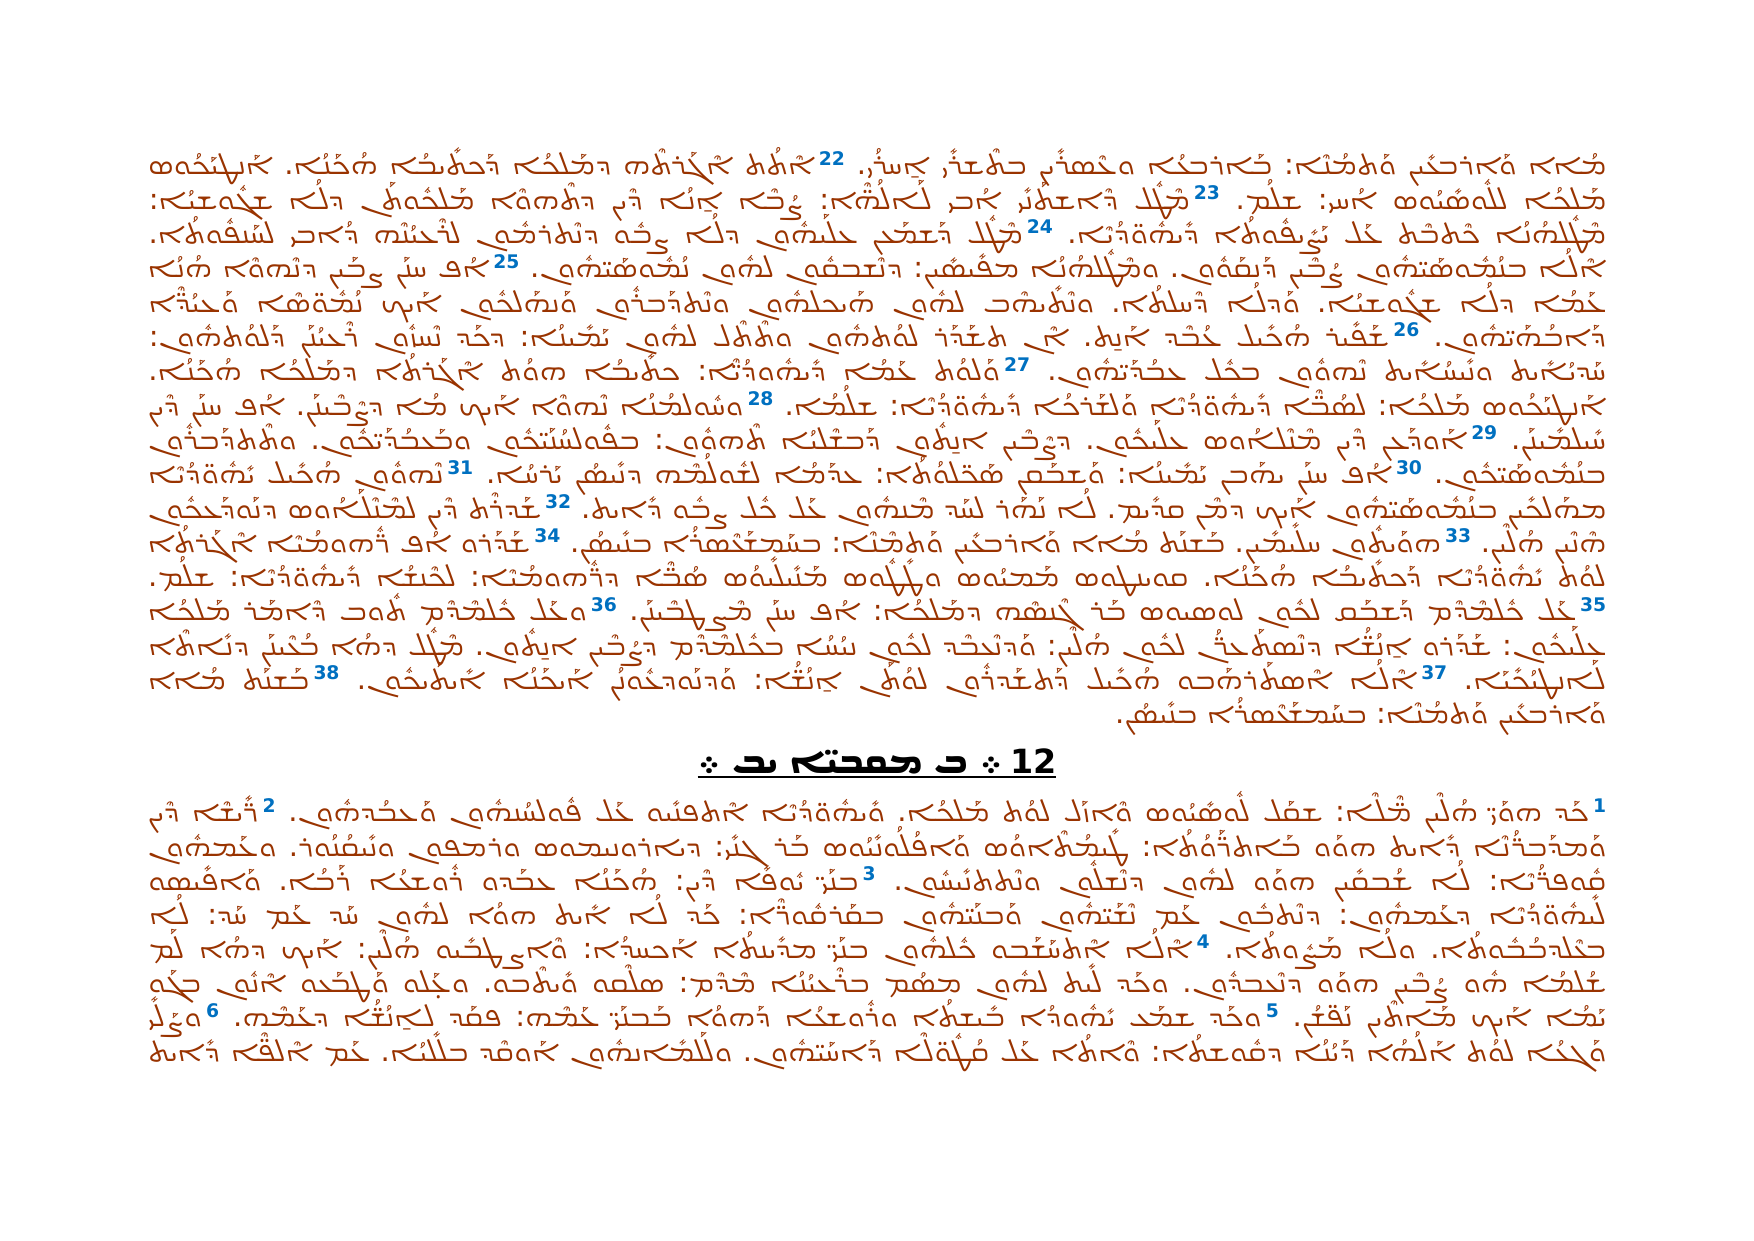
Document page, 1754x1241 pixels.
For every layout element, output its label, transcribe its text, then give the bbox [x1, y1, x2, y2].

text 1 ܡܶܢ ܒܳܬܰܪ ܩܰܠܺܝܠ ܙܰܒܢܳܐ: ܠܽܘܣܺܝܳܘܣ ܐܶܦܶܛܪܽܘܦܶܗ ܕܡܰܠܟܳܐ ܘܒܰܪ ܓܶܢܣܶܗ: ܟܰܕ ܫܡܰܥ ܒܟܽܠܡܶܕܶܡ ܕܰܗܘܳܐ: ܐܶܬܚܰܡܰܬ ܘܶܐܬܡܰܪܡܰܪ ܣܰܓܺܝ. 2 ܘܟܰܢܶܫ ܝܰܬܺܝܪ ܡܶܢ ܬܡܳܢܺܝܢ ܐܰܠܦܺܝ̈ܢ ܚܰܝܠܳܐ: ܘܦܰܪ̈ܳܫܶܐ ܣܰܓܺܝ̈ܐܶܐ: ܘܶܐܬܳܐ ܗܘܳܐ ܥܰܠ ܝܺܗܽܘ̈ܕܳܝܶܐ. ܘܡܶܬܚܰܫܰܒ ܗܘܳܐ ܕܠܰܡܕܺܝܢܬܳܐ ܢܶܥܒܕܺܝܗ̇ ܒܶܝܬ ܡܰܥܡܪܳܐ ܠܥܰܡ̈ܡܶܐ. 3 ܘܰܠܗܰܝܟܠܳܐ ܢܶܥܒܕܺܝܘܗܝ ܕܓܰܒ̈ܝܳܬܳܐ ܕܟܶܣܦܳܐ ܐܰܝܟ ܫܰܪܟܳܐ ܕܒܶܝܬ ܦܬܰܟܖ̈ܶܐ. ܘܰܠܪܰܒܽܘܬ ܟܳܗܢܽܘܬܳܐ ܢܶܫܪܶܐ ܘܰܢܒܰܛܶܠ. 4 ܘܠܳܐ ܐܶܬܕܰܟܪ ܘܣܳܡ ܩܕܳܡ ܥܰܝܢܰܘ̈ܗܝ: ܪܰܒܽܘܬܶܗ ܘܕܺܝܢܶܗ ܕܰܐܠܳܗܳܐ. ܐܶܠܳܐ ܡܶܫܬܰܥܠܶܐ ܗܘܳܐ ܘܡܶܬܬܪܺܝܡ. ܘܰܬܟܺܝܠ ܗܘܳܐ ܥܰܠ ܪ̈ܶܒܘܳܬܳܐ ܕܚܰܝܠܶܗ: ܘܰܐܠ̈ܦܶܐ ܕܦܰܪ̈ܳܫܰܘܗܝ: ܘܥܰܠ ܦܺܝܠܰܘ̈ܗܝ. 5 ܘܥ̣ܰܠ ܝܺܗܽܘܕܳܐ: ܘܶܐܬܩܰܪܰܒ ܥܰܠ ܓܶܢܒ ܒܶܝܬ ܫܽܘܖ̈ܶܐ. ܘܰܫܪܳܐ ܥܰܠ ܩܪܺܝܬܳܐ ܚܕܳܐ ܪܰܒܬܳܐ: ܕܪܰܚܺܝܩܳܐ ܗܘܳܬ ܡܶܢ ܐܽܘܪܺܫܠܶܡ: ܐܰܝܟ ܪܶܒܽܘ ܘܚܰܡܫܳܐ ܐܶܣܛܕܰܘ̈ܢ. ܘܫܰܪܺܝ ܗܘܳܐ ܠܡܶܐܠܰܨ. 6 ܘܟܰܕ ܫܡܰܥ ܕܒܶܝܬ ܡܰܩܒܰܝ ܕܫܰܪܺܝ ܗܘܳܐ ܒܳܐܶܙ ܘܫܳܒܶܐ ܚܶܣ̈ܢܶܐ: ܒܒܰܟܳܬܳܐ ܘܰܒܕܶܡ̈ܥܶܐ ܒܳܥܶܝܢ ܗܘܰܘ ܡܶܢ ܡܳܪܝܳܐ: ܕܰܢܫܰܕܰܪ ܡܰܠܰܐܟܳܐ ܛܳܒܳܐ ܠܦܽܘܪܩܳܢܶܗ ܕܺܝܣܪܳܐܶܝܠ. 7 ܘܰܢܣܰܒ ܠܽܘܩܕܰܡ ܗܽܘ ܡܰܩܒܰܝ ܙܰܝܢܶܗ: ܘܓܰܪܶܓ ܘܠܰܒܶܒ ܐܳܦ ܠܚܰܒܖ̈ܰܘܗܝ ܕܰܢܥܰܕܪܽܘܢ ܠܰܐܚܰܝ̈ܗܽܘܢ ܕܰܪܡܶܝܢ ܒܽܐܘܠܨܳܢܳܐ ܕܰܒܥܶܠܕܒܳܒ̈ܶܐ. ܘܰܐܟܚܕܳܐ ܟܽܠܗܽܘܢ ܠܒܺܝܒܳܐܺܝܬ ܐܳܙܺܠܝܢ ܗܘܰܘ. 8 ܘܟܰܕ ܥܕܰܟܺܝܠ ܥܰܠ ܓܶܢܒ ܐܽܘܪܺܫܠܶܡ ܗܘܰܘ: ܐܶܬܚܙܺܝ ܠܗܽܘܢ ܡܕܰܒܪܳܢܗܽܘܢ ܒܰܠܒܽܘܫܳܐ ܚܶܘܳܪܳܐ: ܟܰܕ ܪܟܺܝܒ ܥܰܠ ܣܽܘܣܝܳܐ: ܘܡܰܠܒܰܫ ܒܙܰܝܢܳܐ ܕܕܰܗܒܳܐ. ܘܰܒܙܰܝܢܶܗ ܡܰܒܪܶܩ ܗܘܳܐ ܘܰܡܢܺܝܦ ܨܶܐܕܰܝܗܽܘܢ. 9 ܘܒܰܪ ܫܳܥܬܶܗ ܟܽܠܗܽܘܢ ܐܰܪܺܝܡܘ ܩܳܠܗܽܘܢ. ܘܒܰܪܶܟܘ ܠܰܐܠܳܗܳܐ ܕܰܫܡܰܝܳܐ ܡܪܰܚܡܳܢܳܐ. ܘܶܐܫܬܰܪܰܪܘ ܘܶܐܬܚܰܝܰܠܘ ܒܢܰܦ̈ܫܳܬܗܽܘܢ. ܕܠܳܐ ܗܘܳܐ ܒܰܠܚܽܘܕ ܠܰܒܢܰܝ̈ܢܳܫܳܐ ܢܶܗܓܡܽܘܢ: ܐܶܠܳܐ ܐܳܦ ܠܚܰܝ̈ܘܳܬܳܐ ܒܰܥܪܺܝܪ̈ܳܝܳܬܳܐ. ܘܰܠܫܽܘܖ̈ܶܐ ܕܦܰܪܙܠܳܐ ܢܶܣܚܦܽܘܢ. 10 ܘܳܐܙܺܠܝܢ ܗܘܰܘ ܬܟܺܝܠܳܐܺܝܬ. ܟܰܕ ܡܗܰܝܡܢܺܝܢ ܕܗܳܘܶܐ ܠܗܽܘܢ ܐܰܠܗܳܐ ܡܪܰܚܡܳܢܳܐ ܘܡܰܥܰܕܪܳܢܳܐ. 11 ܘܰܪܗܶܛܘ ܐܰܝܟ ܐܰܪ̈ܝܰܘܳܬܳܐ ܥܰܠ ܒܥܶܠܕܒܳܒܰܝ̈ܗܽܘܢ. ܘܰܐܪܡܺܝܘ ܡܶܢܗܽܘܢ ܐܰܝܟ ܚܕܰܥܣܰܪ ܐܰܠܦܺܝ̈ܢ: ܘܦܰܪ̈ܳܫܶܐ ܐܳܠܶܦ ܘܫܶܬܡܳܐܐ. ܘܫܰܪܟܳܐ ܕܰܐ̱ܚܪ̈ܳܢܶܐ ܥܪܰܩܘ. 12 ܣܰܓܺܝ̈ܐܶܐ ܕܶܝܢ ܡܶܢܗܽܘܢ ܟܰܕ ܡܡܰܚܶܝܢ ܥܪܰܩܘ ܥܰܪܛܶܠ. ܐܳܦ ܗܽܘ ܕܶܝܢ ܠܽܘܣܺܝܳܘܣ: ܒܒܶܗܬܬܳܐ ܣܰܓܺܝܐܬܳܐ ܟܰܕ ܥܳܪܶܩ ܐܶܬܦܰܠܰܛ. 13 ܘܟܰܕ ܗܘܳܐ ܕܶܝܢ ܠܽܘܣܺܝܳܘܣ ܠܘܳܬ ܗܰܘܢܶܗ: ܪܳܢܶܐ ܒܡܶܕܶܡ ܕܓܰܕܫܶܗ: ܘܶܐܬܪܰܥܺܝ ܘܶܐܡܰܪ: ܕܠܳܐ ܡܶܙܕܟܶܝܢ ܥܶܒܪ̈ܳܝܶܐ. ܡܶܛܽܠ ܕܰܐܠܳܗܳܐ ܬܰܩܺܝܦܳܐ ܒܥܽܘܕܪܳܢܗܽܘܢ. ܘܫܰܕܰܪ ܗܘܳܐ ܨܶܐܕܰܝܗܽܘܢ. 14 ܘܒܳܥܶܐ ܗܘܳܐ ܕܢܶܥܒܶܕ ܥܰܡܗܽܘܢ ܪܳܚܡܽܘܬܳܐ. ܘܳܐܡܰܪ ܗܘܳܐ ܕܳܐܦ ܠܡܰܠܟܳܐ ܢܶܐܠܽܘܨ ܕܢܶܗܘܶܐ ܠܗܽܘܢ ܪܳܚܡܳܐ. 15 ܘܶܐܬܪܡܺܝ ܡܰܩܒܰܝ ܠܟܽܠܡܶܕܶܡ ܕܰܒܥܳܐ ܠܽܘܣܺܝܳܘܣ. ܡܶܛܽܠ ܕܰܨܒܳܐ ܕܰܐܝܠܶܝܢ ܕܰܡܥܰܕܪ̈ܳܢ ܗܶܢܶܝܢ ܢܶܗܘܶܝ̈ܢ. ܘܟܽܠܡܶܕܶܡ ܕܰܟܬܰܒ ܘܫܰܕܰܪ ܡܰܩܒܰܝ ܠܠܽܘܣܺܝܳܘܣ ܥܰܠ ܝܺܗܽܘ̈ܕܳܝܶܐ ܫܒܰܩ ܠܗܽܘܢ ܡܰܠܟܳܐ. 16 ܐܺܝܬܰܝܗܶܝܢ ܗܘܰܝ̈ ܕܶܝܢ ܐܶܓܪ̈ܳܬܳܐ ܕܰܟܬܰܒ ܠܽܘܣܺܝܳܘܣ ܠܺܝܗܽܘ̈ܕܳܝܶܐ ܗܳܟܰܢܳܐ. ܠܽܘܣܺܝܳܘܣ ܠܟܶܢܫܳܐ ܕܺܝܗܽܘ̈ܕܳܝܶܐ: ܫܠܳܡ. 17 ܝܽܘܚܰܢܳܢ ܘܰܐܒܫܳܠܽܘܡ ܕܶܐܫܬܰܕܰܪܘ ܡܶܢ ܨܶܐܕܰܝܟܽܘܢ ܝܰܗܒܘ ܐܶܓܪ̈ܳܬܳܐ. ܘܒܳܥܶܝܢ ܗܘܰܘ ܥܰܠ ܡܶܕܶܡ ܕܰܟܬܺܝܒ ܒܗܶܝܢ. 18 ܘܡܶܕܶܡ ܕܡܶܬܒܥܶܐ ܗܘܳܐ ܕܶܐܩܰܪܶܒ ܘܺܐܡܰܪ ܠܡܰܠܟܳܐ. ܐܶܡܪܶܬ. ܘܡܶܕܶܡ ܕܙܳܕܶܩ ܗܘܳܐ ܕܢܶܫܒܽܘܩ ܫܒܰܩ. 19 ܐܶܢ ܗܽܘ ܗܳܟܺܝܠ ܕܬܶܛܪܽܘܢ ܪܳܚܡܽܘܬܳܐ ܕܥܰܡܰܢ: ܐܶܗܘܶܐ ܠܟܽܘܢ ܥܶܠܬܳܐ ܕܟܽܠܗܶܝܢ ܛܳܒ̈ܳܬܳܐ. 20 ܘܥܰܠ ܗܳܠܶܝܢ ܕܶܝܢ ܕܰܫܠܰܚܬܽܘܢ: ܗܳܐ ܟܶܬܒܶܬ ܘܫܰܕܪܰܬ: ܕܟܽܠܡܶܕܶܡ ܢܶܗܘܶܐ ܠܟܽܘܢ ܐܰܝܟ ܕܨܳܒܶܝܬܽܘܢ. 21 ܒܰܫܢܰܬ ܡܳܐܐ ܘܰܐܪܒܥܺܝܢ ܘܰܬܡܳܢܶܐ: ܒܰܐܪܒܥܳܐ ܘܥܶܣܪܺܝܢ ܒܬܶܫܪܺܝ ܐ̱ܚܪܳܝ. 22 ܐܶܬܳܬ ܐܶܓܰܪܬܶܗ ܕܡܰܠܟܳܐ ܕܰܟܬܺܝܒܳܐ ܗܳܟܰܢܳܐ. ܐܰܢܛܝܰܟܳܘܣ ܡܰܠܟܳܐ ܠܠܽܘܣܺܝܳܘܣ ܐܳܚܝ: ܫܠܳܡ. 23 ܡܶܛܽܠ ܕܶܐܫܬܰܢܺܝ ܐܳܒܝ ܠܰܐܠܳܗ̈ܶܐ: ܨܳܒܶܐ ܐ̱ܢܳܐ ܕܶܝܢ ܕܬܶܗܘܶܐ ܡܰܠܟܽܘܬܰܢ ܕܠܳܐ ܫܓܽܘܫܝܳܐ: ܡܶܛܽܠܗܳܢܳܐ ܟܶܬܒܶܬ ܥܰܠ ܝܰܨܺܝܦܽܘܬܳܐ ܕܺܝܗܽܘ̈ܕܳܝܶܐ. 24 ܡܶܛܽܠ ܕܰܫܡܰܥܢ ܥܠܰܝܗܽܘܢ ܕܠܳܐ ܨܒܽܘ ܕܢܶܬܪܡܽܘܢ ܠܪܶܥܝܳܢܶܗ ܕܳܐܒܝ ܠܚܰܢܦܽܘܬܳܐ. ܐܶܠܳܐ ܒܢܳܡܽܘܣܰܝ̈ܗܽܘܢ ܨܳܒܶܝܢ ܕܰܢܩܰܘܽܘܢ. ܘܡܶܛܽܠܗܳܢܳܐ ܡܦܺܝܣܺܝܢ: ܕܢܶܫܒܩܽܘܢ ܠܗܽܘܢ ܢܳܡܽܘܣܰܝ̈ܗܽܘܢ. 25 ܐܳܦ ܚܢܰܢ ܨܒܰܝܢ ܕܢܶܗܘܶܐ ܗܳܢܳܐ ܥܰܡܳܐ ܕܠܳܐ ܫܓܽܘܫܝܳܐ. ܘܰܕܠܳܐ ܕܶܚܠܬܳܐ. ܘܢܶܬܺܝܗܶܒ ܠܗܽܘܢ ܗܰܝܟܠܗܽܘܢ ܘܢܶܬܕܰܒܪܽܘܢ ܘܰܢܗܰܠܟܽܘܢ ܐܰܝܟ ܢܳܡܽܘ̈ܣܶܐ ܘܰܥܝܳܕ̈ܶܐ ܕܰܐܒܳܗܰܝ̈ܗܽܘܢ. 26 ܫܰܦܺܝܪ ܗܳܟܺܝܠ ܥܳܒܶܕ ܐܰܢ̱ܬ. ܐܶܢ ܬܫܰܕܰܪ ܠܘܳܬܗܽܘܢ ܘܬܶܬܶܠ ܠܗܽܘܢ ܝܰܡܺܝܢܳܐ: ܕܟܰܕ ܢܶܚܙܽܘܢ ܪܶܥܝܳܢܰܢ ܕܰܠܘܳܬܗܽܘܢ: ܚܰܕܝܳܐܺܝܬ ܘܢܺܝܚܳܐܺܝܬ ܢܶܗܘܽܘܢ ܒܟܽܠ ܥܒܳܕܰܝ̈ܗܽܘܢ. 27 ܘܰܠܘܳܬ ܥܰܡܳܐ ܕܺܝܗܽܘܕܳܝ̈ܶܐ: ܟܬܺܝܒܳܐ ܗܘܳܬ ܐܶܓܰܪܬܳܐ ܕܡܰܠܟܳܐ ܗܳܟܰܢܳܐ. ܐܰܢܛܝܰܟܳܘܣ ܡܰܠܟܳܐ: ܠܣܳܒ̈ܶܐ ܕܺܝܗܽܘ̈ܕܳܝܶܐ ܘܰܠܫܰܪܟܳܐ ܕܺܝܗܽܘ̈ܕܳܝܶܐ: ܫܠܳܡܳܐ. 28 ܘܚܽܘܠܡܳܢܳܐ ܢܶܗܘܶܐ ܐܰܝܟ ܡܳܐ ܕܨܶܒܶܝܢܰܢ. ܐܳܦ ܚܢܰܢ ܕܶܝܢ ܚܺܝܠܡܺܝܢܰܢ. 29 ܐܰܘܕܰܥܢ ܕܶܝܢ ܡܶܢܶܠܐܳܘܣ ܥܠܰܝܟܽܘܢ. ܕܨܶܒܶܝܢ ܐܢ̱ܬܽܘܢ ܕܰܒܫܶܠܝܳܐ ܬܶܗܘܽܘܢ: ܒܦܽܘܠܚܳܢܰܝ̈ܟܽܘܢ ܘܒܰܥܒܳܕܰܝ̈ܟܽܘܢ. ܘܬܶܬܕܰܒܪܽܘܢ ܒܢܳܡܽܘܣܰܝ̈ܟܽܘܢ. 30 ܐܳܦ ܚܢܰܢ ܝܗܰܒܢ ܝܰܡܺܝܢܳܐ: ܘܰܫܒܰܩܢ ܣܰܟ̈ܠܘܳܬܳܐ: ܥܕܰܡܳܐ ܠܫܽܘܠܳܡܶܗ ܕܢܺܝܣܳܢ ܝܰܪܚܳܐ. 31 ܢܶܗܘܽܘܢ ܗܳܟܺܝܠ ܝܺܗܽܘ̈ܕܳܝܶܐ ܡܗܰܠܟܺܝܢ ܒܢܳܡܽܘܣܰܝ̈ܗܽܘܢ ܐܰܝܟ ܕܡܶܢ ܩܕܺܝܡ. ܠܳܐ ܢܰܗܰܪ ܠܚܰܕ ܡܶܢܗܽܘܢ ܥܰܠ ܟܽܠ ܨܒܽܘ ܕܺܐܝܬ. 32 ܫܰܕܪܶܬ ܕܶܝܢ ܠܡܶܢܶܠܰܐܳܘܣ ܕܢܰܘܕܰܥܟܽܘܢ ܗܶܢܶܝܢ ܗܳܠܶܝܢ. 33 ܗܘܰܝܬܽܘܢ ܚܠܺܝܡܺܝܢ. ܒܰܫܢܰܬ ܡܳܐܐ ܘܰܐܪܒܥܺܝܢ ܘܰܬܡܶܢܶܐ: ܒܚܰܡܫܰܥܶܣܪܳܐ ܒܢܺܝܣܳܢ. 34 ܫܰܕܰܪܘ ܐܳܦ ܪ̈ܽܗܘܡܳܝܶܐ ܐܶܓܰܪܬܳܐ ܠܘܳܬ ܝܺܗܽܘ̈ܕܳܝܶܐ ܕܰܟܬܺܝܒܳܐ ܗܳܟܰܢܳܐ. ܩܘܝܢܛܘܣ ܡܰܡܝܳܘܣ ܘܛܺܛܽܘܣ ܡܰܢܺܝܠܺܝܘܳܣ ܣܳܒ̈ܶܐ ܕܪ̈ܽܗܘܡܳܝܶܐ: ܠܟܶܢܫܳܐ ܕܺܝܗܽܘ̈ܕܳܝܶܐ: ܫܠܳܡ. 35 ܥܰܠ ܟܽܠܡܶܕܶܡ ܕܰܫܒܰܩ ܠܟܽܘܢ ܠܘܣܝܘܣ ܒܰܪ ܓܶܢܣܶܗ ܕܡܰܠܟܳܐ: ܐܳܦ ܚܢܰܢ ܡܶܨܛܒܶܝܢܰܢ. 36 ܘܥܰܠ ܟܽܠܡܶܕܶܡ ܬܽܘܒ ܕܶܐܡܰܪ ܡܰܠܟܳܐ ܥܠܰܝܟܽܘܢ: ܫܰܕܰܪܘ ܐ̱ܢܳܫ̈ܳܐ ܕܢܶܣܬܰܥܪ̈ܳܢ ܠܟܽܘܢ ܗܳܠܶܝܢ: ܘܰܕܢܶܥܒܶܕ ܠܟܽܘܢ ܢܝܳܚܳܐ ܒܟܽܠܡܶܕܶܡ ܕܨܳܒܶܝܢ ܐܢ̱ܬܽܘܢ. ܡܶܛܽܠ ܕܗܳܐ ܒܳܥܶܝܢܰܢ ܕܢܺܐܬܶܐ ܠܰܐܢܛܝܳܟܺܝܰܐ. 37 ܐܶܠܳܐ ܐܶܣܬܰܪܗܰܒܘ ܗܳܟܺܝܠ ܕܰܬܫܰܕܪܽܘܢ ܠܘܳܬܰܢ ܐ̱ܢܳܫ̈ܳܐ: ܘܰܕܢܰܘܕܥܽܘܢܳܢ ܐܰܝܟܰܢܳܐ ܐܺܝܬܰܝܟܽܘܢ. 38 ܒܰܫܢܰܬ ܡܳܐܐ ܘܰܐܪܒܥܺܝܢ ܘܰܬܡܳܢܶܐ: ܒܚܰܡܫܰܥܶܣܪܳܐ ܒܢܺܝܣܳܢ. [148, 148, 1606, 730]
text 1 ܟܰܕ ܗܘܰܝ̈ ܗܳܠܶܝܢ ܡ̈ܶܠܶܐ: ܫܩܰܠ ܠܽܘܣܺܝܳܘܣ ܘܶܐܙܰܠ ܠܘܳܬ ܡܰܠܟܳܐ. ܘܺܝܗܽܘ̈ܕܳܝܶܐ ܐܶܬܦܢܺܝܘ ܥܰܠ ܦܽܘܠܚܳܢܗܽܘܢ ܘܰܥܒܳܕܗܽܘܢ. 2 ܪ̈ܺܝܫܶܐ ܕܶܝܢ ܘܰܡܕܰܒܪ̈ܳܢܶܐ ܕܺܐܝܬ ܗܘܰܘ ܒܰܐܬܖ̈ܰܘܳܬܳܐ: ܛܺܝܡܳܬܶܐܘܳܣ ܘܰܐܦܳܠܳܘܢܺܝܳܘܣ ܒܰܪ ܓܢܺܝ: ܕܝܐܪܘܢܝܡܘܣ ܘܪܡܦܘܢ ܘܢܺܝܩܳܢܳܘܪ. ܘܥܰܡܗܽܘܢ ܩܽܘܦܪ̈ܳܝܶܐ: ܠܳܐ ܫܳܒܩܺܝܢ ܗܘܰܘ ܠܗܽܘܢ ܕܢܶܫܠܽܘܢ ܘܢܶܬܬܢܺܝܚܽܘܢ. 3 ܒܢܰܝ̈ ܝܽܘܦܺܐ ܕܶܝܢ: ܗܳܟܰܢܳܐ ܥܒܰܕܘ ܪܽܘܫܥܳܐ ܪܰܒܳܐ. ܘܰܐܦܺܝܣܘ ܠܺܝܗܽܘ̈ܕܳܝܶܐ ܕܥܰܡܗܽܘܢ: ܕܢܶܬܒܽܘܢ ܥܰܡ ܢܶܫܰܝ̈ܗܽܘܢ ܘܰܒܢܰܝ̈ܗܽܘܢ ܒܩܰܪܩܽܘܖ̈ܶܐ: ܟܰܕ ܠܳܐ ܐܺܝܬ ܗܘܳܐ ܠܗܽܘܢ ܚܰܕ ܥܰܡ ܚܰܕ: ܠܳܐ ܒܥܶܠܕܒܳܒܽܘܬܳܐ. ܘܠܳܐ ܡܰܨܽܘܬܳܐ. 4 ܐܶܠܳܐ ܐܶܬܚܰܫܰܒܘ ܟܽܠܗܽܘܢ ܒܢܰܝ̈ ܡܕܺܝܢܬܳܐ ܐܰܟܚܕܳܐ: ܘܶܐܨܛܒܺܝܘ ܗܳܠܶܝܢ: ܐܰܝܟ ܕܗܳܐ ܠܰܡ ܫܳܠܡܳܐ ܗܽܘ ܨܳܒܶܝܢ ܗܘܰܘ ܕܢܶܥܒܕܽܘܢ. ܘܟܰܕ ܠܺܝܬ ܠܗܽܘܢ ܡܣܳܡ ܒܪܶܥܝܳܢܳܐ ܡܶܕܶܡ: ܣܠܶܩܘ ܘܺܝܬܶܒܘ. ܘܥ̣ܰܠܘ ܘܰܛܒܰܥܘ ܐܶܢܽܘܢ ܒܓܰܘ ܝܰܡܳܐ ܐܰܝܟ ܡܰܐܬܶܝܢ ܢܰܦ̈ܫܳܢ. 5 ܘܟܰܕ ܫܡܰܥ ܝܺܗܽܘܕܳܐ ܒܺܝܫܬܳܐ ܘܪܽܘܫܥܳܐ ܕܰܗܘܳܐ ܒܰܒܢܰܝ̈ ܥܰܡܶܗ: ܦܩܰܕ ܠܐ̱ܢܳܫ̈ܳܐ ܕܥܰܡܶܗ. 6 ܘܨܰܠܺܝ ܘܰܓܥܳܐ ܠܘܳܬ ܐܰܠܳܗܳܐ ܕܰܝܳܢܳܐ ܕܩܽܘܫܬܳܐ: ܘܶܐܬܳܐ ܥܰܠ ܩܳܛܽܘ̈ܠܶܐ ܕܰܐܚܰܝ̈ܗܽܘܢ. ܘܠܰܠܡܺܐܢܗܽܘܢ ܐܰܘܩܶܕ ܒܠܺܠܝܳܐ. ܥܰܡ ܐܶܠܦ̈ܶܐ ܕܺܐܝܬ ܗܘܰܝ̈ ܒܶܗ. ܘܠܰܐܝܠܶܝܢ ܕܶܐܫܬܟܰܚܘ ܒܗܶܝܢ ܩܰܛܶܠܘ ܐܶܢܽܘܢ. 7 ܘܟܰܕ ܐܰܪܓܶܫܘ ܒܢܰܝ̈ ܡܕܺܝܢܬܳܐ: ܐܶܚܰܕܘ ܬܰܪ̈ܥܶܐ. ܘܗܽܘ ܗܦܰܟ ܘܶܐܬܳܐ ܠܶܗ. ܡܶܛܽܠ ܕܬܽܘܒ ܒܳܥܶܐ ܗܘܳܐ ܕܢܺܐܙܰܠ ܥܠܰܝܗܽܘܢ. ܘܡܶܬܚܰܫܰܒ ܗܘܳܐ ܕܢܶܥܩܪܺܝܗ̇ ܠܝܽܘܦܺܐ ܥܰܡ ܝܰܬܒܶܝ̈ܗ̇. 8 ܐܰܪܓܶܫܘ ܕܶܝܢ ܬܽܘܒ: ܕܳܐܦ ܗܳܠܶܝܢ ܕܝܰܡܢܺܝܢ: ܗܳܟܘܳܬ ܨܒܰܘ ܕܢܶܥܒܕܽܘܢ ܠܺܝܗܽܘ̈ܕܳܝܶܐ ܕܥܳܡܪܺܝܢ ܬܰܡܳܢ. 9 ܘܶܐܙܰܠ ܠܬܰܡܳܢ ܒܠܺܠܝܳܐ: ܘܰܐܘܩܕܶܗ ܠܰܠܡܺܐܢܗܽܘܢ. ܥܰܡ ܟܽܠܡܶܕܶܡ ܕܺܐܝܬ ܗܘܳܐ ܒܶܗ. ܐܰܝܟ ܕܢܶܬܚܙܶܐ ܗܘܳܐ ܙܰܗܪܳܐ ܕܢܽܘܪܳܐ ܕܝܰܩܕܳܢܶܗ. ܥܕܰܡܳܐ ܠܽܐܘܪܺܫܠܶܡ. ܡܰܐܬܶܝܢ ܘܰܐܪܒܥܺܝܢ ܐܶܣ̈ܛܕܰܘܳܢ. 10 ܘܡܶܢ ܬܰܡܳܢ ܐܰܪܚܶܩܘ ܐܰܝܟ ܬܶܫܥܳܐ ܐܶܣ̈ܛܕܰܘܳܢ. ܘܳܐܙܺܠܝܢ ܗܘܰܘ ܥܰܠ ܛܺܝܡܳܬܶܐܘܳܣ. ܘܰܐܪܡܺܝܘ ܥܠܰܝܗܽܘܢ ܥܰܖ̈ܰܒܳܝܶܐ ܐܰܝܟ ܚܰܡܫܳܐ ܐܰܠܦܺܝ̈ܢ ܪ̈ܶܓܠܳܝܶܐ ܘܚܰܡܶܫܡܳܐܐ ܦܰܪ̈ܳܫܺܝܢ. 11 ܘܟܰܕ ܗܘܳܐ ܩܪܳܒܳܐ ܘܬܰܟܬܽܘܫܳܐ ܪܰܒܳܐ: ܙܟܰܘ ܕܒܶܝܬ ܝܺܗܽܘܕܳܐ ܡܶܛܽܠ ܥܽܘܕܪܳܢܳܐ ܕܰܐܠܳܗܳܐ ܕܰܗܘܳܐ ܥܰܡܗܽܘܢ. ܘܟܰܕ ܐܶܙܕܟܺܝܘ ܡܕܰܒܪ̈ܳܢܶܐ: ܒܳܥܶܝܢ ܗܘܰܘ ܡܶܢ ܝܺܗܺܘܕܳܐ ܕܢܶܬܶܠ ܠܗܽܘܢ ܝܰܡܺܝܢܳܐ. ܟܰܕ ܡܶܫܬܰܘܕܶܝܢ ܗܘܰܘ ܠܶܗ ܕܢܶܬܠܽܘܢ ܐܳܦ ܒܶܝܬ ܪܶܥܝܳܐ. 12 ܘܺܝܗܽܘܕܳܐ ܐܶܬܪܰܥܺܝ: ܕܚܳܫܚܺܝܢ ܐܶܢܽܘܢ ܠܶܗ. ܠܨܶܒ̈ܘܳܬܳܐ ܣܰܓܺܝ̈ܐܳܬܳܐ. ܘܶܐܬܪܡܺܝ ܕܢܶܥܒܶܕ ܥܰܡܗܽܘܢ ܫܠܳܡܳܐ. ܘܟܰܕ ܫܩܰܠܘ ܝܰܡܺܝܢܳܐ. ܐܶܙܰܠܘ ܠܡܰܫܟܢܰܝ̈ܗܽܘܢ. 13 ܝܺܗܽܘܕܳܐ ܕܶܝܢ ܐܰܪܡܺܝ ܥܰܠ ܡܕܺܝܢܬܳܐ ܚܕܳܐ ܥܰܫܺܝܢܬܳܐ: ܕܰܟܪܺܝܟܳܐ ܘܰܡܚܰܙܩܳܐ ܒܫܽܘܪ̈ܶܝܗ̇. ܘܥܳܡܪܺܝܢ ܗܘܰܘ ܒܳܗ̇ ܥܰܡ̈ܡܶܐ ܣܰܓܺܝ̈ܐܶܐ. ܘܰܫܡܳܗ̇ ܕܶܝܢ ܩܶܨܦܳܐ. 14 ܥܳܡܽܘܪ̈ܶܝܗ̇ ܕܶܝܢ ܡܶܛܽܠ ܕܰܬܟܺܝܠܺܝܢ ܗܘܰܘ ܥܰܠ ܫܽܘܪܳܪܗܽܘܢ ܕܫܽܘܪ̈ܝܶܗ̇: ܘܥܰܠ ܙܰܝܢܳܐ ܣܰܓܺܝܐܳܐ ܕܣܺܝܡ ܗܘܳܐ ܠܗܽܘܢ ܒܓܰܘܳܗ̇. ܝܺܬܺܝܪܳܐܺܝܬ ܡܶܬܪܺܝܡܺܝܢ ܗܘܰܘ ܘܰܡܓܰܕܦܺܝܢ ܗܘܰܘ ܘܰܡܨܰܥܪܺܝܢ ܠܰܕܒܶܝܬ ܝܺܗܽܘܕܳܐ. ܘܳܐܡܪܺܝܢ ܗܘܰܘ ܠܗܽܘܢ ܡ̈ܶܠܳܐ ܛܰܢ̈ܦܳܬܳܐ. ܐܰܝܠܶܝܢ ܕܠܳܐ ܙܳܕ̈ܩܳܢ. 15 ܕܒܶܝܬ ܝܺܗܽܘܕܳܐ ܕܶܝܢ ܨܰܠܺܝܘ: ܘܰܓܥܰܘ ܠܘܳܬ ܐܰܠܳܗܳܐ ܚܰܝܠܬܳܢܳܐ ܕܥܳܠ̈ܡܶܐ: ܠܗܰܘ ܕܰܕܠܳܐ ܒܟܺܐܦ̈ܶܐ ܘܰܕܠܳܐ ܒܡܰܐܟܶܢܳܘ̈ܣ ܘܽܐܘܡܳܢܽܘܬܳܐ ܕܰܒܢܰܝ̈ܢܳܫܳܐ: ܣܚܰܦ ܠܫܽܘܪ̈ܶܝܗ̇ ܕܺܝܪܺܝܚܽܘ ܒܰܝܘ̈ܡܳܬܶܗ ܕܺܝܫܽܘܥ. ܘܶܐܬܩܰܪܰܒܘ ܘܶܐܬܛܪܺܝܘ ܒܫܽܘܖ̈ܶܐ ܐܰܝܟ ܚܰܝ̈ܘܳܬܳܐ. ܘܣܰܚܦܽܘܝܗܝ ܠܫܽܘܪܳܗ̇. 16 ܘܟܰܒܫܽܘܗ̇ ܠܰܡܕܺܝܢܬܳܐ. ܒܨܶܒܝܶܢܗ ܕܰܐܠܳܗܳܐ: ܩܰܛܶܠܘ ܒܳܗ̇ ܠܣܰܓܺܝ̈ܐܶܐ. ܐܰܝܟܰܢܳܐ ܕܝܰܡܬܳܐ ܩܰܪܺܝܒܳܐ ܗܘܳܬ ܠܗܽܘܢ: ܕܺܐܝܬ ܗܘܳܐ ܒܳܗ̇ ܐܰܝܟ ܬܪܶܝܢ ܐܶܣ̈ܛܕܰܘܳܢ: ܬܶܬܡܙܰܓ ܟܽܠܳܗ̇ ܒܰܕܡܳܐ. 17 ܘܰܫܩܰܠܘ ܡܶܢ ܬܰܡܳܢ: ܘܶܐܙܰܠܘ ܐܰܝܟ ܫܒܰܥܡܳܐܐ ܘܚܰܡܫܺܝܢ ܐܶܣ̈ܛܕܰܘܳܢ. ܘܥ̣ܰܠܘ ܠܟܰܪܟܳܐ ܠܘܳܬ ܝܺܗܽܘ̈ܕܳܝܶܐ ܗܳܢܽܘܢ ܕܡܶܬܩܪܶܝܢ ܛܽܘܒܝܳܢ̈ܶܐ. 18 ܘܶܐܫܟܚܽܘܗܝ ܠܛܺܝܡܳܬܶܐܘܳܣ ܒܶܗ ܒܰܐܬܪܳܐ ܕܠܳܐ ܚܺܝܠ: ܟܰܕ ܡܰܪ̈ܫܠܳܢ ܐܺܝܕܰܘ̈ܗܝ. ܡܶܛܽܠ ܕܠܰܝܬ ܗܘܳܐ ܥܰܡܶܗ ܚܰܝܠܳܐ. ܘܰܫܒܺܝܩܳܐ ܗܘܳܬ ܠܶܗ ܡܰܛܰܪܬܳܐ ܒܚܶܣܢܳܐ ܚܰܕ ܪܰܒܳܐ ܘܥܰܫܺܝܢܳܐ. 19 ܕܽܘܣܺܝܬܳܐܘܳܣ ܕܶܝܢ ܘܣܽܘܣܺܝܦܳܛܪܳܘܣ ܡܕܰܒܪ̈ܳܢܶܐ ܘܪ̈ܺܝܫܶܐ ܡܶܢ ܕܒܶܝܬ ܡܰܩܒܰܝ. ܐܶܙܰܠܘ ܘܩܰܛܶܠܘ ܠܗܘܢܽܘܢ ܕܰܫܒܺܝܩܺܝܢ ܗܘܰܘ ܠܶܗ ܠܛܺܝܡܳܬܶܐܘܳܣ ܒܚܶܣ̈ܢܶܐ: ܝܰܬܺܝܪ ܡܶܢ ܥܶܣܪܳܐ ܐܰܠܦܺܝ̈ܢ ܓܰܒܪ̈ܺܝܢ. 20 ܡܰܩܒܰܝ ܕܶܝܢ ܟܰܢܶܫ ܚܰܝܠܳܐ ܕܥܰܡܶܗ: ܦܰܠܶܓ ܐܶܢܽܘܢ ܡܢܰܘ̈ܳܢ ܡܢܰܘ̈ܳܢ. ܘܰܐܩܺܝܡ ܪ̈ܺܝܫܶܐ ܥܰܠ ܟܽܠ ܚܕܳܐ ܚܕܳܐ ܡܶܢ ܡܢܰܘ̈ܳܬܳܐ. ܘܶܐܙܰܠ ܥܰܠ ܛܺܝܡܳܬܶܐܘܳܣ ܕܶܐܬܳܐ ܗܘܳܐ ܥܠܰܝܗܽܘܢ ܒܰܬܪܰܥܶܣܖ̈ܶܐ ܪ̈ܶܒܘܳܢ ܚܰܝܠܳܐ ܕܪ̈ܶܓܠܳܝܶܐ: ܘܦܰܪ̈ܳܫܶܐ ܬܪܶܝܢ ܐܰܠܦܺܝ̈ܢ ܘܫܰܡܶܫܡܳܐܐ. 21 ܘܟܰܕ ܫܡܰܥ ܛܺܝܡܳܬܶܐܘܳܣ ܥܰܠ ܕܒܶܝܬ ܝܺܗܽܘܕܳܐ: ܫܰܕܰܪ ܢܶܫܰܝ̈ܗܽܘܢ ܘܰܒܢܰܝ̈ܗܽܘܢ ܘܟܺܠܳܗ̇ ܝܺܩܰܪܬܗܽܘܢ: ܠܰܩܪܺܝܬܳܐ ܘܡܶܬܩܰܪܝܳܐ ܩܰܪܢܳܐ. ܡܶܛܽܠ ܕܩܰܫܝܳܐ ܗܘܳܬ ܩܪܺܝܬܳܐ ܘܰܡܚܰܣܢܳܐ. ܘܠܳܐ ܥܓܰܠ ܡܶܫܟܳܐ ܗܘܳܬ ܠܡܶܬܟܒܳܫܽܘ ܐܰܘ ܠܡܶܬܒܙܳܙܽܘ. ܡܶܛܽܠ ܕܰܐܠܺܝܨܺܝܢ ܗܘܰܘ ܡܰܥܠܳܢܶܝ̈ܗ̇. ܡܶܢ ܟܽܠܗܽܘܢ ܣܶܛܪ̈ܶܝܗ̇. 22 ܘܟܰܕ ܐܶܬܚܰܙܝܰܬ ܕܶܝܢ ܡܰܫܪܺܝܬܶܗ ܩܰܕܡܳܝܬܳܐ ܕܺܝܗܽܘܕܳܐ: ܢܶܦܠܰܬ ܕܶܚܠܬܳܐ ܘܙܰܘܥܬܳܐ ܥܰܠ ܒܥܶܠܕܒܳܒ̈ܶܐ: ܒܨܶܒܝܶܢܶܗ ܕܰܐܠܳܗܐ ܐܰܚܺܝܕ ܟܽܠ ܕܶܐܬܓܠܺܝ ܥܠܰܝܗܽܘܢ. ܘܝܰܗܒܘ ܟܽܠܗܽܘܢ ܠܡܶܥܪܰܩ. ܘܐ̱ܢܳܫ ܠܣܶܛܪܶܗ ܥܳܪܩܺܝܢ ܗܘܰܘ. ܐܰܝܟܰܢܳܐ ܕܚܰܕ ܒܚܰܕ ܐܳܙܺܠܝܢ ܗܘܰܘ ܘܣܳܠܩܺܝܢ: ܘܚܰܕ ܡܶܢ ܚܰܕ ܡܶܬܕܰܓܫܺܝܢ ܗܘܰܘ ܘܡܶܣܬܰܪܚܺܝܢ ܗܰܕܳܡܰܝ̈ܗܽܘܢ. ܡܶܛܽܠ ܕܣܰܝܦܰܝ̈ܗܽܘܢ ܫܡܺܝܛܺܝܢ ܗܘܰܘ. 23 ܝܺܗܽܘܕܳܐ ܕܶܝܢ ܪܳܕܶܦ ܗܘܳܐ ܒܳܬܰܪܗܽܘܢ ܬܰܩܺܝܦܳܐܺܝܬ. ܘܰܡܩܰܛܶܠ ܗܘܳܐ ܒܗܽܘܢ ܒܖ̈ܰܫܺܝܥܶܐ. ܘܩܰܛܶܠ ܕܶܝܢ ܒܗܽܘܢ. ܐܰܝܟ ܬܠܳܬ ܪ̈ܶܒܘܳܢ ܓܰܒܖ̈ܶܐ. 24 ܘܗܽܘ ܕܶܝܢ ܛܺܝܡܳܬܶܐܘܳܣ ܢܦܰܠ ܒܺܐܝܕܰܝ̈ܗܽܘܢ ܕܒܶܝܬ ܕܽܘܣܺܝܬܳܐܘܳܣ ܘܣܽܘܣܺܝܦܰܛܪܳܘܣ ܘܰܐܚܕܽܘܗܝ. ܘܒܳܥܶܐ ܗܘܳܐ ܡܶܢܗܽܘܢ ܘܡܶܬܟܰܫܰܦ ܗܘܳܐ ܠܗܽܘܢ ܕܢܶܫܒܩܽܘܢܳܝܗܝ ܟܰܕ ܚܰܝ. ܘܗܶܢܽܘܢ ܕܶܝܢ: ܡܶܛܽܠ ܕܰܠܣܰܓܺܝ̈ܐܶܐ ܡܶܢܗܽܘܢ ܐܺܝܬ ܗܘܳܐ ܨܶܐܕܰܘܗܝ ܐܰܚ̈ܶܐ ܘܰܒܢܰܝ̈ ܫܰܪܒܬܳܐ. 25 ܘܗܽܘ ܕܶܝܢ ܐܶܫܬܰܘܕܺܝ ܗܘܳܐ ܠܗܽܘܢ ܕܢܰܪܦܶܐ ܐܶܢܽܘܢ ܟܰܕ ܚܰܝܝܺܢ: ܘܰܒܗܶܬܘ ܡܶܢܶܗ ܡܶܛܽܠ ܚܰܝ̈ܶܐ ܕܰܐܚܰܝ̈ܗܽܘܢ: ܘܫܰܒܩܽܘܗܝ ܟܰܕ ܚܰܝ. 26 ܝܺܗܽܘܕܳܐ ܕܶܝܢ ܡܰܩܒܰܝ: ܢܦܰܩ ܥܰܠ ܐܰܬܪܳܐ ܕܡܶܬܩܪܶܐ ܗܘܳܐ ܩܪܳܢܳܐ ܘܰܐܛܰܪܓܶܛ. ܘܩܰܛܶܠ ܬܰܡܳܢ ܥܶܣܪܺܝܢ ܘܚܰܡܫܳܐ ܐܰܠܦܺܝ̈ܢ. 27 ܘܡܶܢ ܒܳܬܰܪ ܕܶܐܙܕܟܺܝܘ ܗܳܠܶܝܢ ܕܶܐܬܩܛܶܠܘ. ܐܶܬܚܰܙܰܩ ܝܺܗܽܘܕܳܐ ܥܰܠ ܚܰܝܠܶܗ: ܘܶܐܙܰܠ ܥܰܠ ܥܶܦܪܽܘܢ ܡܕܺܝܢܬܳܐ ܥܰܫܺܝܢܬܳܐ ܕܥܳܡܰܪ ܗܘܳܐ ܒܳܗ̇ ܠܽܘܣܺܝܳܘܣ. ܘܟܶܢ̈ܫܶܐ ܕܥܰܡ̈ܡܶܐ ܣܰܓܺܝ̈ܐܶܐ. ܘܰܥܠܰܝ̈ܡܶܐ ܥܰܫܺܝ̈ܢܶܐ: ܘܚܰܝܠܬܳܢܳܐܺܝܬ ܡܶܬܟܰܬܫܺܝܢ ܗܘܰܘ ܥܠ ܫܽܘܪ̈ܶܝܗ̇: ܒܓܺܐܖ̈ܶܐ ܘܰܒܢܰܝ̈ܙܟܶܐ ܘܰܒܟܽܠ ܡܳܐܢܰܝ̈ ܩܪܳܒܳܐ. 28 ܕܒܶܝܬ ܝܺܗܽܘܕܳܐ ܕܶܝܢ: ܨܰܠܺܝܘ ܘܰܓܥܰܘ ܠܘܳܬ ܐܰܠܳܗܳܐ: ܗܰܘ ܕܰܡܨܶܐ ܒܚܰܝܠܳܐ ܠܡܶܫܚܰܩ ܘܰܠܡܶܬܒܰܪ ܠܟܽܠܶܗ ܥܽܘܫܢܳܐ ܕܰܒܥܶܠܕܒܳܒ̈ܶܐ. ܐܰܫܠܳܡܳܗ̇ ܠܰܡܕܺܝܢܬܳܐ ܒܺܐܝܕܰܝ̈ܗܽܘܢ. ܘܥ̣ܰܠܘ ܟܰܒܫܽܘܗ̇. ܘܩܰܛܶܠܘ ܒܳܗ̇ ܐܰܝܟ ܥܶܣܪܺܝܢ ܘܚܰܡܫܳܐ ܐܰܠܦܺܝ̈ܢ. 29 ܘܡܶܢ ܬܰܡܳܢ ܫܩܰܠܘ ܘܶܐܙܰܠܘ ܠܒܰܝܫܳܢ. ܕܪܰܚܺܝܩܳܐ ܡܶܢ ܐܽܘܪܺܫܠܶܡ ܐܰܝܟ ܫܶܬܡܳܐܐ ܐܶܣ̈ܛܕܰܘܳܢ. 30 ܘܰܐܘܕܺܝܘ ܗܘܰܘ ܝܺܗܽܘܕܳܝ̈ܶܐ ܕܝܳܬܒܺܝܢ ܗܘܰܘܒܳܗ̇ ܥܰܠ ܒܢܰܝ̈ ܡܕܺܝܢܬܳܐ ܕܣܰܓܺܝ ܡܢܺܝܚܺܝܢ ܗܘܰܘ ܠܗܽܘܢ: ܘܰܐܚܺܝܕܺܝܢ ܒܺܐܝܩܳܪܗܽܘܢ. 31 ܘܩܰܒܶܠܘ ܛܰܝܒܽܘܬܗܽܘܢ ܕܒܶܝܬ ܝܺܗܽܘܕܳܐ. ܘܰܐܪܰܥܘ ܐܶܢܽܘܢ ܒܰܫܠܳܡܳܐ. ܘܡܶܢ ܬܰܡܳܢ ܐܶܬܰܘ ܠܽܐܘܪܺܫܠܶܡ ܕܢܶܥܒܕܽܘܢ ܥܰܕܥܺܐܕܳܐ ܕܦܰܛܺܝܖ̈ܶܐ. 32 ܡܶܢ ܒܳܬܰܪ ܦܰܛܢܺܝܩܽܘܣܛܺܝ: ܐܶܙܰܠܘ ܥܰܠ ܓܽܘܪܓܳܝܳܐ ܪܺܝܫܳܐ ܘܰܡܕܰܒܪܳܢܳܐ ܕܰܐܕܽܘܡܳܝ̈ܶܐ. 33 ܢܦܰܩ ܕܶܝܢ ܥܠܰܝܗܽܘܢ: ܒܰܬܠܳܬܳܐ ܐܰܠܦܺܝ̈ܢ ܪ̈ܶܓܠܳܝܶܐ. ܘܰܐܪܒܰܥ ܡܳܐܐ ܦܰܪ̈ܳܫܺܝܢ. 34 ܘܟܰܕ ܫܰܪܺܝܘ ܠܡܰܩܪܳܒܽܘ. ܢܦܰܠܘ ܐ̱ܢܳܫ̈ܳܐ ܩܰܠܺܝܠ ܡܶܢ ܐܰܕܽܘܡܳܝ̈ܶܐ. 35 ܕܽܘܣܺܝܬܳܐܘܳܣ ܕܶܝܢ ܡܶܢ ܛܽܘ̈ܒܝܳܢܶܐ: ܦܰܪܳܫܳܐ ܘܓܰܒܪܳܐ ܚܰܝܠܬܳܢܳܐ: ܐܰܚܕܶܗ ܠܓܽܘܪܓܳܝܳܐ ܒܟܰܠܡܺܝܕܺܝܢ ܕܶܝܠܶܗ: ܘܢܳܓܶܕ ܗܘܳܐ ܘܡܰܝܬܶܐ ܠܶܗ ܒܚܰܝܠܳܐ. ܡܶܛܽܠ ܕܨܳܒܶܐ ܗܘܳܐ ܕܟܰܕܡ ܚܰܝ ܢܰܝܬܶܝܘܗܝ ܠܰܡܚܰܝܒܳܐ. ܘܶܐܣܬܰܩܒܰܠ ܚܰܕ ܡܶܢ ܦܳܠܚܰܘ̈ܗܝ ܓܰܒܪܳܐ ܬܰܪܩܳܝܳܐ: ܘܰܡܚܳܝܗܝ ܥܰܠ ܟܰܬܦܶܗ: ܘܩܰܛܥܳܗ̇. ܘܰܥܪܰܩ ܓܽܘܪܓܳܝܳܐ ܘܶܐܙܰܠ ܠܫܳܡܪܺܝܢ. 36 ܕܒܶܝܬ ܥܰܙܪܺܝ ܕܶܝܢ ܝܺܬܺܝܪܳܐܺܝܬ ܡܰܩܪܒܺܝܢ ܗܘܰܘ ܘܰܡܩܰܛܠܺܝܢ. ܘܰܓܥܳܐ ܝܺܗܽܘܕܳܐ ܠܘܳܬ ܡܳܪܝܳܐ ܚܰܝܠܬܳܢܳܐ ܕܢܶܗܘܶܐ ܠܗܽܘܢ ܡܥܰܕܪܳܢܳܐ. ܘܝܰܗܒ ܗܽܘ ܥܠܰܝܗܽܘܢ ܒܩܰܕܡܳܐ. 37 ܟܰܕ ܡܰܙܡܰܪ ܗܘܳܐ ܒܬܶܫܒ̈ܚܳܬܳܐ ܒܩܳܠܳܐ ܕܰܐܒܳܗ̈ܳܬܳܐ. ܘܫܰܪܺܝ ܠܰܡܩܰܛܳܠܽܘ ܒܗܽܘܢ. ܘܶܐܙܕܟܺܝܘ ܕܒܶܝܬ ܓܽܘܪܓܳܝܳܐ ܘܰܥܪܰܩܘ. 38 ܘܰܫܩܰܠ ܡܶܢ ܬܰܡܳܢ ܕܒܶܝܬ ܝܺܗܽܘܕܳܐ ܗܽܘ ܘܚܰܝܠܶܗ. ܘܶܐܬܰܘ ܠܕܽܘܠܡܳܐ ܡܕܺܝܢܬܳܐ. ܘܟܰܕ ܩܶܪܒܰܬ ܕܶܝܢ ܫܰܒܬܳܐ: ܐܰܝܟ ܥܝܳܕܗܽܘܢ ܐܶܬܩܰܕܰܫܘ. ܘܰܐܫܒܶܬܘ ܥܰܠ ܕܽܘܟܬܗܽܘܢ. 39 ܠܝܰܘܡܳܐ ܕܶܝܢ ܐ̱ܚܪܺܢܳܐ. ܐܶܬܰܘ ܠܘܳܬ ܝܺܗܽܘܕܳܐ ܘܶܐܡܰܪܘ ܠܶܗ: ܕܢܶܣܒܽܘܢ ܘܢܶܩܒܪܽܘܢ ܦܰܓܖ̈ܶܐ ܕܗܳܢܽܘܢ ܕܰܢܦܰܠܘ: ܒܩܰܒܖ̈ܶܐ ܕܰܐܒܳܗܰܝ̈ܗܽܘܢ. 40 ܘܶܐܫܟܰܚܘ ܕܶܝܢ ܬܚܶܝܬ ܠܒܽܘ̈ܫܶܐ ܕܐ̱ܢܳܫ ܐ̱ܢܳܫ ܡܶܢܗܽܘܢ: ܟܰܕ ܡܛܰܫܶܝܢ ܕܰܗܒܳܐ ܡܶܢ ܦܬܰܟܖ̈ܶܐ ܕܝܰܡܢܺܝܢ: ܡܶܢ ܗܳܢܽܘܢ ܕܦܳܩܶܕ ܢܳܡܽܘܣܳܐ ܠܺܝܗܽܘܕܳܝ̈ܶܐ ܕܠܳܐ ܢܶܬܢܰܛܪܽܘܢ ܠܗܽܘܢ. ܘܶܬܝܰܕܥܰܬ ܘܶܐܬܗܰܝܡܢܰܬ ܗܳܕܶܐ ܠܟܽܠܗܽܘܢ: ܕܡܶܛܽܠ ܗܳܕܶܐ ܗܽܘ ܨܒܽܘܬܳܐ ܢܦܰܠܘ. 41 ܘܟܽܠܗܽܘܢ ܒܰܪܶܟܘ ܘܰܐܘܕܺܝܘ ܥܰܠ ܕܺܝܢܶܗ ܟܺܐܢܳܐ ܕܰܐܠܳܗܳܐ. ܗܰܘ ܕܰܐܝܠܶܝܢ ܕܰܡܛܰܫ̈ܝܳܢ: ܗܽܘ ܡܰܝܬܶܐ ܡܚܰܘܶܐ ܒܓܶܠܝܳܐ. 42 ܘܫܰܪܺܝܘ ܠܰܡܨܰܠܳܝܽܘ ܘܠܰܡܶܒܥܳܐ ܡܶܢ ܐܰܠܳܗܳܐ ܟܽܠܗܽܘܢ. ܕܠܳܐ ܡܶܛܽܠܗܳܕܶܐ ܬܶܬܟܬܶܒ ܠܗܽܘܢ ܚܛܺܝܬܳܐ ܡܰܫܠܡܳܢܺܝܬܳܐ. ܝܺܗܽܘܕܳܐ ܕܶܝܢ ܓܰܢܒܳܪܳܐ ܒܳܥܶܐ ܗܘܳܐ ܘܡܶܬܟܰܫܰܦ ܡܶܢ ܟܽܠܶܗ ܥܰܡܳܐ: ܕܢܶܛܪܽܘܢ ܢܰܦܫܗܽܘܢ ܘܢܶܙܕܰܗܪܽܘܢ ܡܶܢ ܚܛܳܗ̈ܶܐ. ܘܳܐܡܰܪ ܗܘܳܐ ܠܗܽܘܢ: ܕܗܳܐ ܩܕܳܡ ܥܰܝܢܰܝ̈ܟܽܘܢ ܚܙܰܝܬܽܘܢ ܡܶܕܶܡ ܕܰܓܕܰܫ ܠܗܳܠܶܝܢ. 43 ܐܰܪܡܺܝ ܕܶܝܢ ܥܰܠ ܟܽܠܶܗ ܥܰܡܳܐ. ܕܢܶܬܠܽܘܢ ܟܶܣܦܳܐ. ܘܰܓܒܳܐ ܬܠܳܬܳܐ ܐܰܠܦܺܝ̈ܢ ܕܟܶܣܦܳܐ. ܘܫܰܕܰܪ ܠܽܐܘܪܺܫܠܶܡ ܕܰܢܩܰܪܒܽܘܢ ܩܽܘܪ̈ܒܳܢܶܐ ܥܰܠ ܐܰܦܰܝ̈ܗܽܘܢ. ܘܟܺܐܢܳܐܺܝܬ ܘܙܰܕܺܝܩܳܐܺܝܬ ܥܒܰܕ: ܡܶܛܽܠ ܣܰܒܪܳܐ ܕܰܩܝܳܡܬܳܐ ܕܡܶܢ ܒܺܝܬ ܡܺܝ̈ܬܶܐ. 44 ܐܶܠܽܘܠܳܐ ܓܶܝܪ ܕܰܡܣܰܟܶܐ ܗܘܳܐ ܘܰܡܣܰܒܰܪ ܠܰܩܝܳܡܬܳܐ ܕܡܶܢ ܒܶܝܬ ܡܺܝ̈ܬܶܐ: ܦܰܟܺܝܗܬܳܐ ܗܘܳܬ ܗܳܕܶܐ ܘܫܳܛܝܽܘܬܳܐ: ܕܰܚܠܳܦ ܡܺܝ̈ܬܶܐ ܐ̱ܢܳܫ ܡܨܰܠܶܐ ܘܰܢܩܰܪܶܒ ܩܽܘܪ̈ܒܳܢܶܐ. 45 ܚܳܐܰܪ ܗܘܳܐ ܓܶܝܪ ܘܰܡܣܰܟܶܐ: ܠܰܐܓܪܳܐ ܘܰܠܣܰܒܪܳܐ ܘܰܢܝܳܚܳܐ ܕܰܥܬܺܝܕ ܠܰܐܝܠܶܝܢ ܕܫܳܟܒܺܝܢ ܒܙܰܕܺܝܩܽܘܬܳܐ. 46 ܘܡܶܛܽܠ ܗܳܢܳܐ ܫܰܕܰܪ ܕܰܢܚܰܣܽܘܢ ܥܰܠ ܚܛܳܗܰܝ̈ܗܽܘܢ ܕܗܳܢܽܘܢ ܕܰܫܟܶܒܘ. [148, 795, 1606, 1068]
text 12 ܀ ܒ ܡܩܒܝ̈ܐ ܝܒ ܀ [148, 743, 1606, 782]
